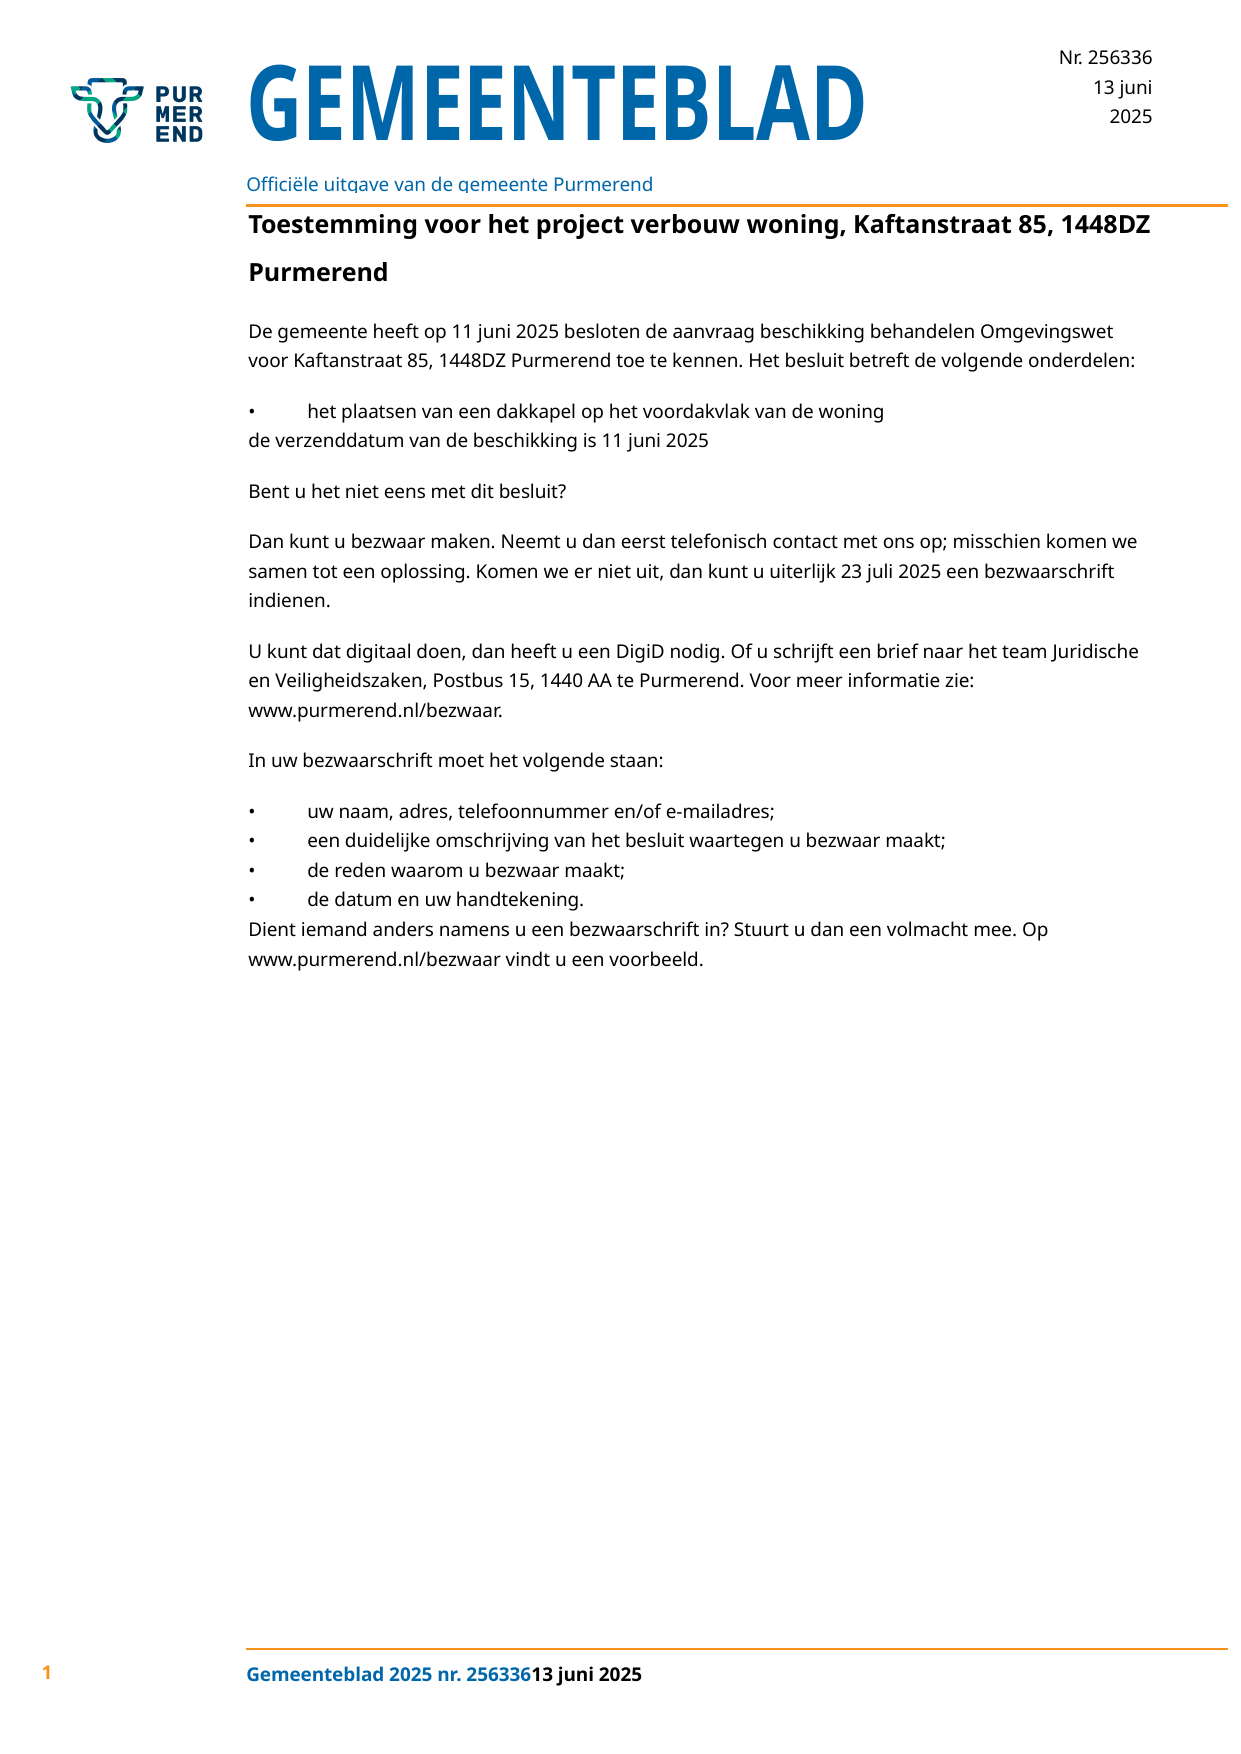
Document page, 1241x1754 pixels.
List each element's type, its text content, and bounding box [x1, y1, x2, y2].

text Bent u het niet eens met dit besluit? [248, 478, 1152, 504]
text Toestemming voor het project verbouw woning, Kaftanstraat 85, 1448DZ Purmerend [248, 207, 1152, 288]
picture [41, 47, 231, 172]
list het plaatsen van een dakkapel op het voordakvlak van de woning [248, 398, 1152, 424]
text Dan kunt u bezwaar maken. Neemt u dan eerst telefonisch contact met ons op; misschien komen we samen tot een oplossing. Komen we er niet uit, dan kunt u uiterlijk 23 juli 2025 een bezwaarschrift indienen. [248, 528, 1152, 613]
text De gemeente heeft op 11 juni 2025 besloten de aanvraag beschikking behandelen Omgevingswet voor Kaftanstraat 85, 1448DZ Purmerend toe te kennen. Het besluit betreft de volgende onderdelen: [248, 318, 1152, 373]
list uw naam, adres, telefoonnummer en/of e-mailadres; [248, 798, 1152, 824]
list een duidelijke omschrijving van het besluit waartegen u bezwaar maakt; [248, 827, 1152, 853]
list de datum en uw handtekening. [248, 887, 1152, 912]
text de verzenddatum van de beschikking is 11 juni 2025 [248, 427, 1152, 453]
text U kunt dat digitaal doen, dan heeft u een DigiD nodig. Of u schrijft een brief naar het team Juridische en Veiligheidszaken, Postbus 15, 1440 AA te Purmerend. Voor meer informatie zie: www.purmerend.nl/bezwaar. [248, 638, 1152, 723]
text In uw bezwaarschrift moet het volgende staan: [248, 747, 1152, 773]
text Dient iemand anders namens u een bezwaarschrift in? Stuurt u dan een volmacht mee. Op www.purmerend.nl/bezwaar vindt u een voorbeeld. [248, 916, 1152, 972]
list de reden waarom u bezwaar maakt; [248, 857, 1152, 883]
